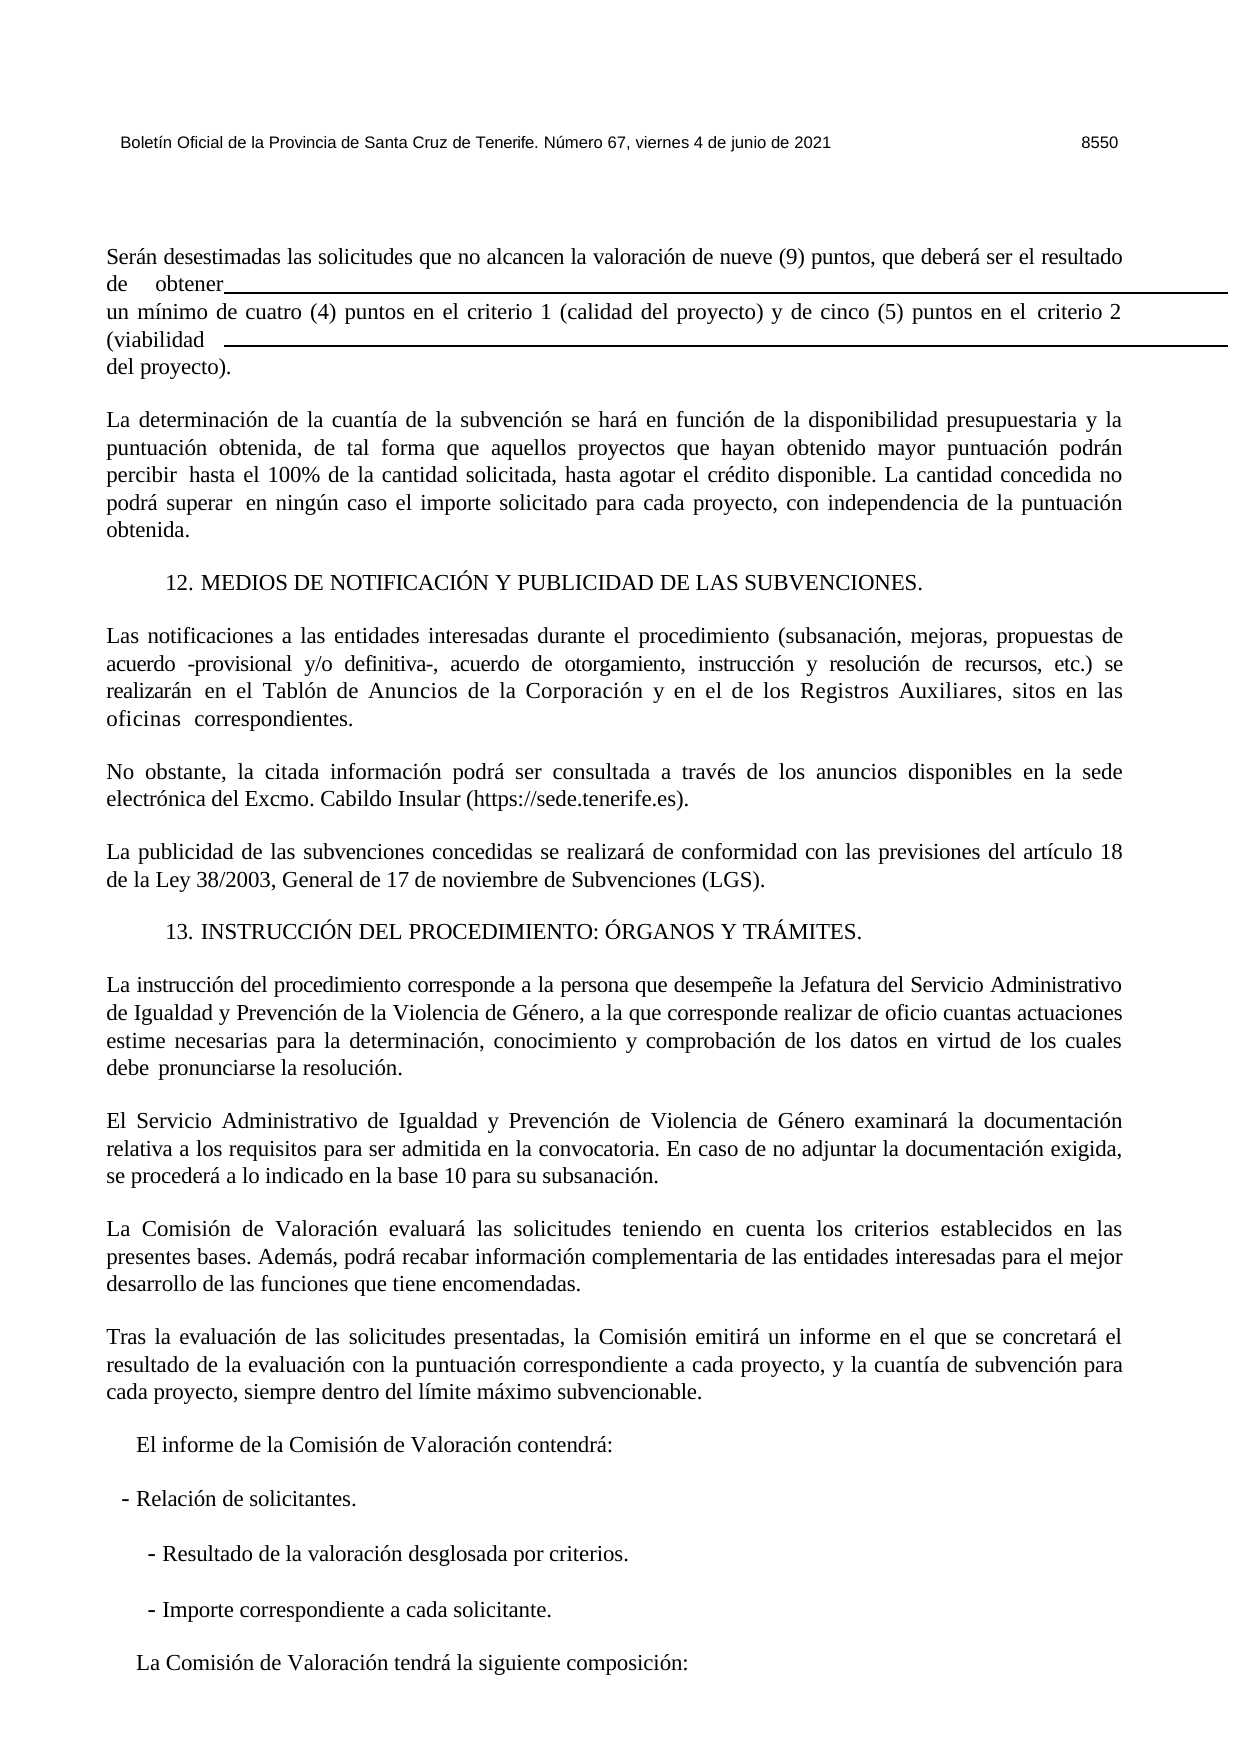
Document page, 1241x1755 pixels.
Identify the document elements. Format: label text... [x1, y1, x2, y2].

list INSTRUCCIÓN DEL PROCEDIMIENTO: ÓRGANOS Y TRÁMITES. [171, 918, 1134, 944]
text El Servicio Administrativo de Igualdad y Prevención de Violencia de Género examinará la documentación relativa a los requisitos para ser admitida en la convocatoria. En caso de no adjuntar la documentación exigida, se procederá a lo indicado en la base 10 para su subsanación. [106, 1107, 1123, 1189]
list Resultado de la valoración desglosada por criterios. [150, 1538, 1134, 1567]
list MEDIOS DE NOTIFICACIÓN Y PUBLICIDAD DE LAS SUBVENCIONES. [171, 569, 1134, 595]
text Tras la evaluación de las solicitudes presentadas, la Comisión emitirá un informe en el que se concretará el resultado de la evaluación con la puntuación correspondiente a cada proyecto, y la cuantía de subvención para cada proyecto, siempre dentro del límite máximo subvencionable. [106, 1323, 1123, 1405]
text Las notificaciones a las entidades interesadas durante el procedimiento (subsanación, mejoras, propuestas de acuerdo -provisional y/o definitiva-, acuerdo de otorgamiento, instrucción y resolución de recursos, etc.) se realizarán en el Tablón de Anuncios de la Corporación y en el de los Registros Auxiliares, sitos en las oficinas correspondientes. [106, 622, 1123, 731]
text El informe de la Comisión de Valoración contendrá: [136, 1431, 1134, 1457]
text La publicidad de las subvenciones concedidas se realizará de conformidad con las previsiones del artículo 18 de la Ley 38/2003, General de 17 de noviembre de Subvenciones (LGS). [106, 838, 1123, 892]
text La Comisión de Valoración tendrá la siguiente composición: [136, 1649, 1134, 1676]
list Relación de solicitantes. [106, 1483, 1134, 1512]
text Serán desestimadas las solicitudes que no alcancen la valoración de nueve (9) puntos, que deberá ser el resultado de obtener un mínimo de cuatro (4) puntos en el criterio 1 (calidad del proyecto) y de cinco (5) puntos en el criterio 2 (viabilidad del proyecto). [106, 243, 1123, 380]
list Importe correspondiente a cada solicitante. [150, 1594, 1134, 1622]
text No obstante, la citada información podrá ser consultada a través de los anuncios disponibles en la sede electrónica del Excmo. Cabildo Insular (https://sede.tenerife.es). [106, 758, 1123, 812]
text La instrucción del procedimiento corresponde a la persona que desempeñe la Jefatura del Servicio Administrativo de Igualdad y Prevención de la Violencia de Género, a la que corresponde realizar de oficio cuantas actuaciones estime necesarias para la determinación, conocimiento y comprobación de los datos en virtud de los cuales debe pronunciarse la resolución. [106, 971, 1123, 1081]
text La Comisión de Valoración evaluará las solicitudes teniendo en cuenta los criterios establecidos en las presentes bases. Además, podrá recabar información complementaria de las entidades interesadas para el mejor desarrollo de las funciones que tiene encomendadas. [106, 1215, 1123, 1297]
text La determinación de la cuantía de la subvención se hará en función de la disponibilidad presupuestaria y la puntuación obtenida, de tal forma que aquellos proyectos que hayan obtenido mayor puntuación podrán percibir hasta el 100% de la cantidad solicitada, hasta agotar el crédito disponible. La cantidad concedida no podrá superar en ningún caso el importe solicitado para cada proyecto, con independencia de la puntuación obtenida. [106, 406, 1123, 543]
